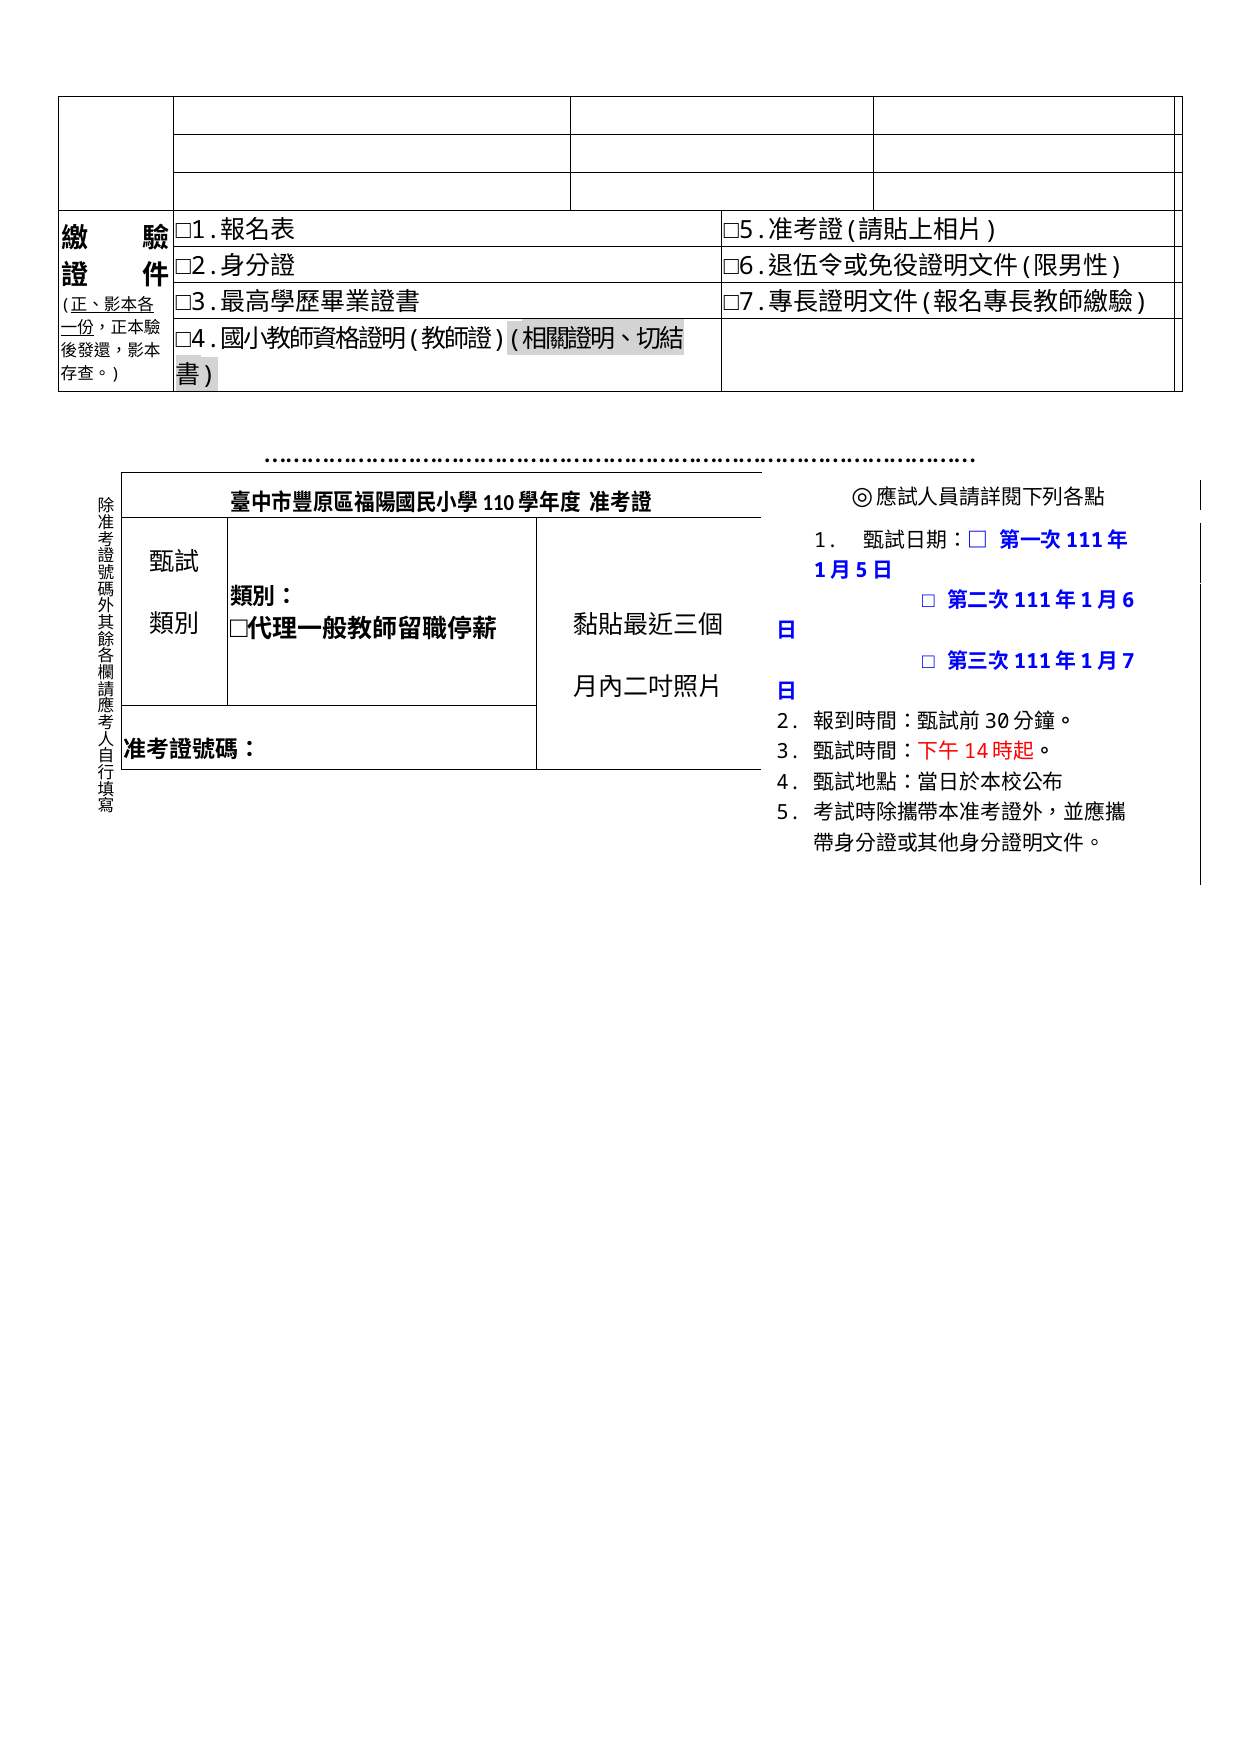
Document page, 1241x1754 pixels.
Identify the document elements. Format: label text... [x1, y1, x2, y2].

table_cell □2.身分證 [174, 247, 721, 282]
table_cell [1175, 135, 1182, 172]
text ……………………………………………………………………………………… [118, 409, 1122, 472]
table_cell [1175, 283, 1182, 318]
table_cell 甄試 類別 [122, 518, 227, 705]
table_cell [1175, 173, 1182, 209]
table_cell □5.准考證(請貼上相片) [722, 211, 1174, 246]
table_cell [571, 135, 873, 172]
table_cell [174, 97, 570, 134]
table_cell □6.退伍令或免役證明文件(限男性) [722, 247, 1174, 282]
table_cell 類別： □代理一般教師留職停薪 [228, 518, 536, 705]
table_cell □4.國小教師資格證明(教師證)(相關證明、切結書) [174, 319, 721, 391]
table_cell [874, 97, 1174, 134]
table_cell [1175, 97, 1182, 134]
table_cell □7.專長證明文件(報名專長教師繳驗) [722, 283, 1174, 318]
table_cell [1175, 247, 1182, 282]
table_cell [174, 135, 570, 172]
table_cell [722, 319, 1174, 391]
table_cell [571, 97, 873, 134]
table_cell [571, 173, 873, 209]
table_cell [1175, 319, 1182, 391]
table_cell [174, 173, 570, 209]
table_cell [874, 173, 1174, 209]
table_cell [874, 135, 1174, 172]
table_cell [1175, 211, 1182, 246]
table_cell 准考證號碼： [122, 706, 536, 769]
table_cell □3.最高學歷畢業證書 [174, 283, 721, 318]
table_cell □1.報名表 [174, 211, 721, 246]
table_cell 繳 驗 證 件 (正、影本各一份，正本驗後發還，影本存查。) [59, 211, 173, 391]
table_cell 黏貼最近三個 月內二吋照片 [537, 518, 761, 769]
table_header 臺中市豐原區福陽國民小學110學年度 准考證 [122, 473, 1216, 892]
table_header 臺中市豐原區福陽國民小學110學年度 准考證 [92, 497, 118, 826]
table_cell [59, 97, 173, 209]
